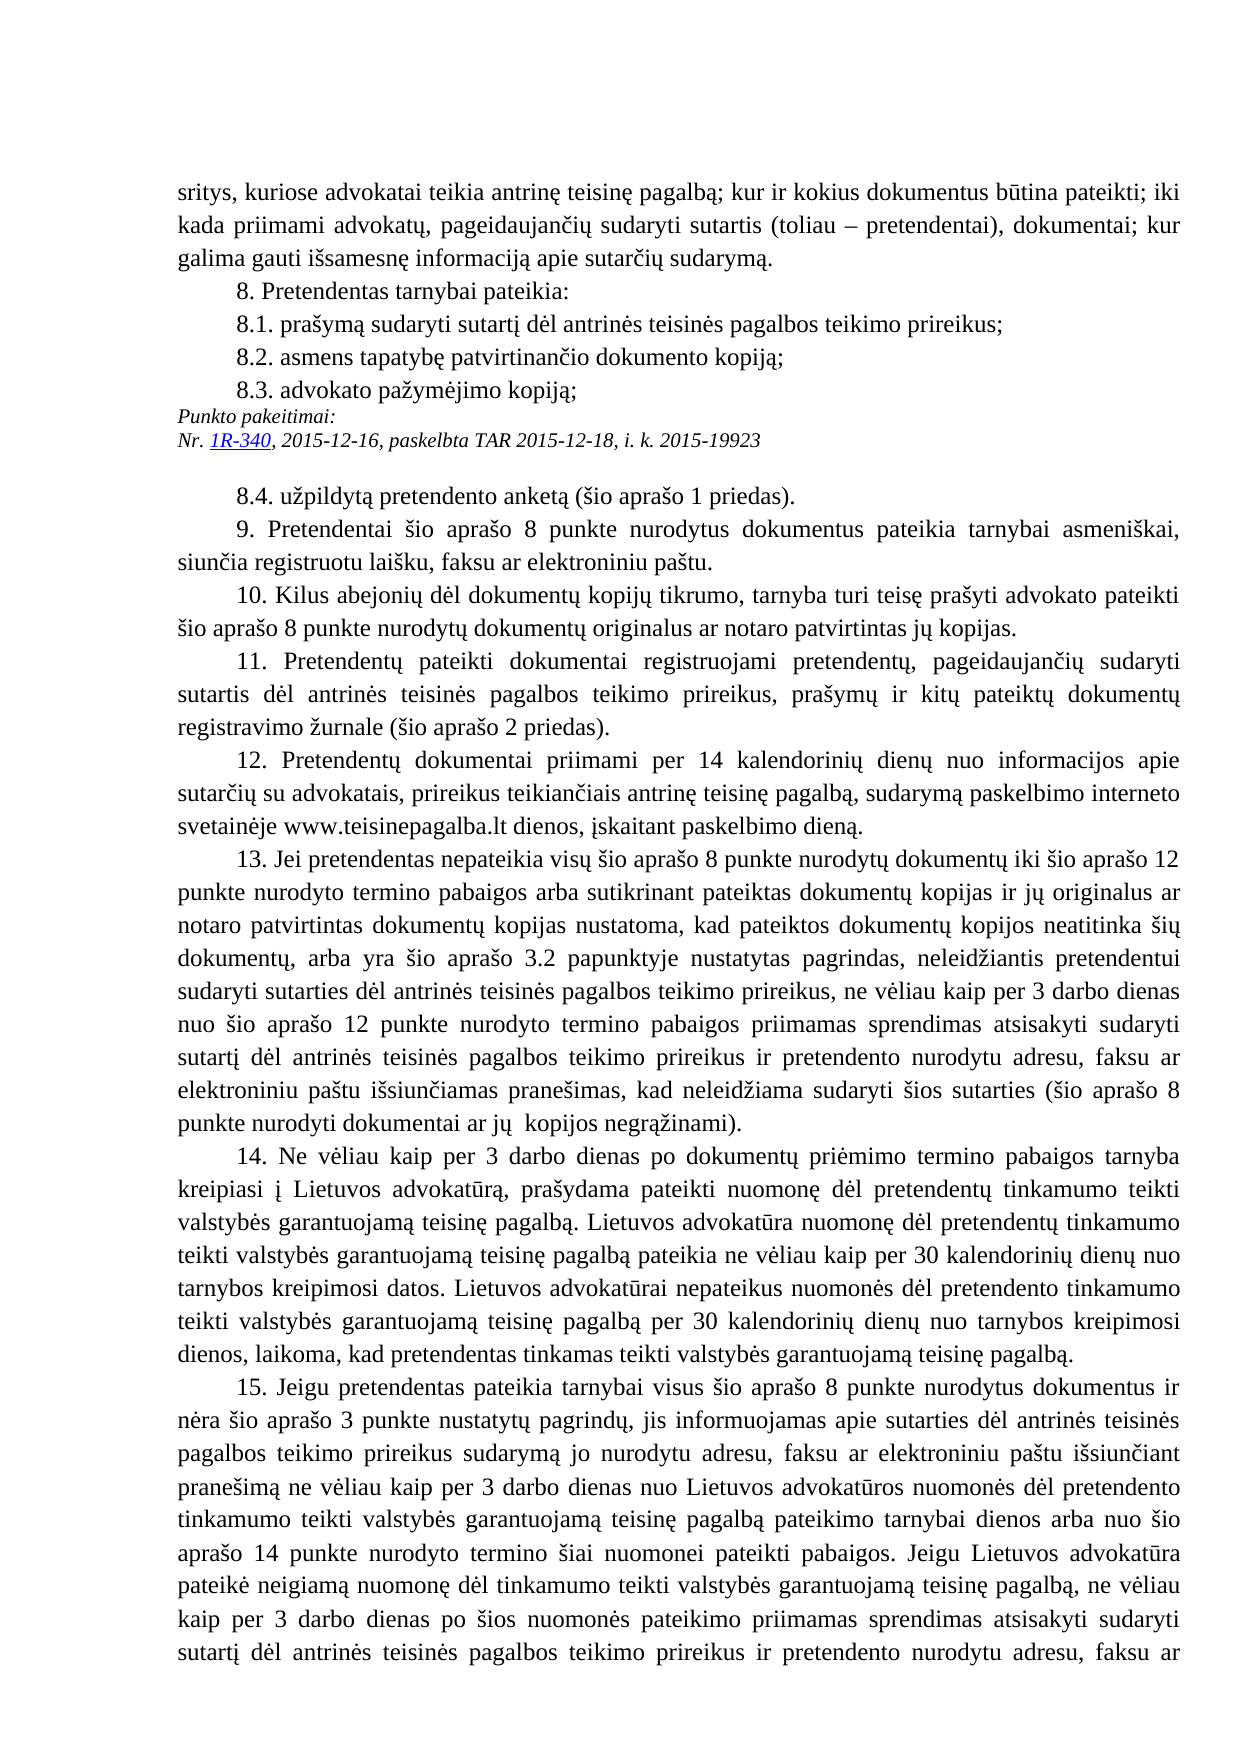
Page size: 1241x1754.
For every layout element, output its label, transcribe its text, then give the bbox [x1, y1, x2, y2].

text Nr. 1R-340, 2015-12-16, paskelbta TAR 2015-12-18, i. k. 2015-19923 [177, 428, 1181, 452]
text 9. Pretendentai šio aprašo 8 punkte nurodytus dokumentus pateikia tarnybai asmeniškai, siunčia registruotu laišku, faksu ar elektroniniu paštu. [177, 514, 1181, 576]
text 8.3. advokato pažymėjimo kopiją; [177, 375, 1181, 404]
text Punkto pakeitimai: [177, 404, 1181, 428]
text 12. Pretendentų dokumentai priimami per 14 kalendorinių dienų nuo informacijos apie sutarčių su advokatais, prireikus teikiančiais antrinę teisinę pagalbą, sudarymą paskelbimo interneto svetainėje www.teisinepagalba.lt dienos, įskaitant paskelbimo dieną. [177, 745, 1181, 840]
text 11. Pretendentų pateikti dokumentai registruojami pretendentų, pageidaujančių sudaryti sutartis dėl antrinės teisinės pagalbos teikimo prireikus, prašymų ir kitų pateiktų dokumentų registravimo žurnale (šio aprašo 2 priedas). [177, 646, 1181, 741]
text 13. Jei pretendentas nepateikia visų šio aprašo 8 punkte nurodytų dokumentų iki šio aprašo 12 punkte nurodyto termino pabaigos arba sutikrinant pateiktas dokumentų kopijas ir jų originalus ar notaro patvirtintas dokumentų kopijas nustatoma, kad pateiktos dokumentų kopijos neatitinka šių dokumentų, arba yra šio aprašo 3.2 papunktyje nustatytas pagrindas, neleidžiantis pretendentui sudaryti sutarties dėl antrinės teisinės pagalbos teikimo prireikus, ne vėliau kaip per 3 darbo dienas nuo šio aprašo 12 punkte nurodyto termino pabaigos priimamas sprendimas atsisakyti sudaryti sutartį dėl antrinės teisinės pagalbos teikimo prireikus ir pretendento nurodytu adresu, faksu ar elektroniniu paštu išsiunčiamas pranešimas, kad neleidžiama sudaryti šios sutarties (šio aprašo 8 punkte nurodyti dokumentai ar jų kopijos negrąžinami). [177, 844, 1181, 1137]
text sritys, kuriose advokatai teikia antrinę teisinę pagalbą; kur ir kokius dokumentus būtina pateikti; iki kada priimami advokatų, pageidaujančių sudaryti sutartis (toliau – pretendentai), dokumentai; kur galima gauti išsamesnę informaciją apie sutarčių sudarymą. [177, 177, 1181, 272]
text 8.4. užpildytą pretendento anketą (šio aprašo 1 priedas). [177, 481, 1181, 510]
text 8. Pretendentas tarnybai pateikia: [177, 276, 1181, 305]
text 8.1. prašymą sudaryti sutartį dėl antrinės teisinės pagalbos teikimo prireikus; [177, 309, 1181, 338]
text 10. Kilus abejonių dėl dokumentų kopijų tikrumo, tarnyba turi teisę prašyti advokato pateikti šio aprašo 8 punkte nurodytų dokumentų originalus ar notaro patvirtintas jų kopijas. [177, 580, 1181, 642]
text 15. Jeigu pretendentas pateikia tarnybai visus šio aprašo 8 punkte nurodytus dokumentus ir nėra šio aprašo 3 punkte nustatytų pagrindų, jis informuojamas apie sutarties dėl antrinės teisinės pagalbos teikimo prireikus sudarymą jo nurodytu adresu, faksu ar elektroniniu paštu išsiunčiant pranešimą ne vėliau kaip per 3 darbo dienas nuo Lietuvos advokatūros nuomonės dėl pretendento tinkamumo teikti valstybės garantuojamą teisinę pagalbą pateikimo tarnybai dienos arba nuo šio aprašo 14 punkte nurodyto termino šiai nuomonei pateikti pabaigos. Jeigu Lietuvos advokatūra pateikė neigiamą nuomonę dėl tinkamumo teikti valstybės garantuojamą teisinę pagalbą, ne vėliau kaip per 3 darbo dienas po šios nuomonės pateikimo priimamas sprendimas atsisakyti sudaryti sutartį dėl antrinės teisinės pagalbos teikimo prireikus ir pretendento nurodytu adresu, faksu ar [177, 1372, 1181, 1665]
text 14. Ne vėliau kaip per 3 darbo dienas po dokumentų priėmimo termino pabaigos tarnyba kreipiasi į Lietuvos advokatūrą, prašydama pateikti nuomonę dėl pretendentų tinkamumo teikti valstybės garantuojamą teisinę pagalbą. Lietuvos advokatūra nuomonę dėl pretendentų tinkamumo teikti valstybės garantuojamą teisinę pagalbą pateikia ne vėliau kaip per 30 kalendorinių dienų nuo tarnybos kreipimosi datos. Lietuvos advokatūrai nepateikus nuomonės dėl pretendento tinkamumo teikti valstybės garantuojamą teisinę pagalbą per 30 kalendorinių dienų nuo tarnybos kreipimosi dienos, laikoma, kad pretendentas tinkamas teikti valstybės garantuojamą teisinę pagalbą. [177, 1141, 1181, 1368]
text 8.2. asmens tapatybę patvirtinančio dokumento kopiją; [177, 342, 1181, 371]
